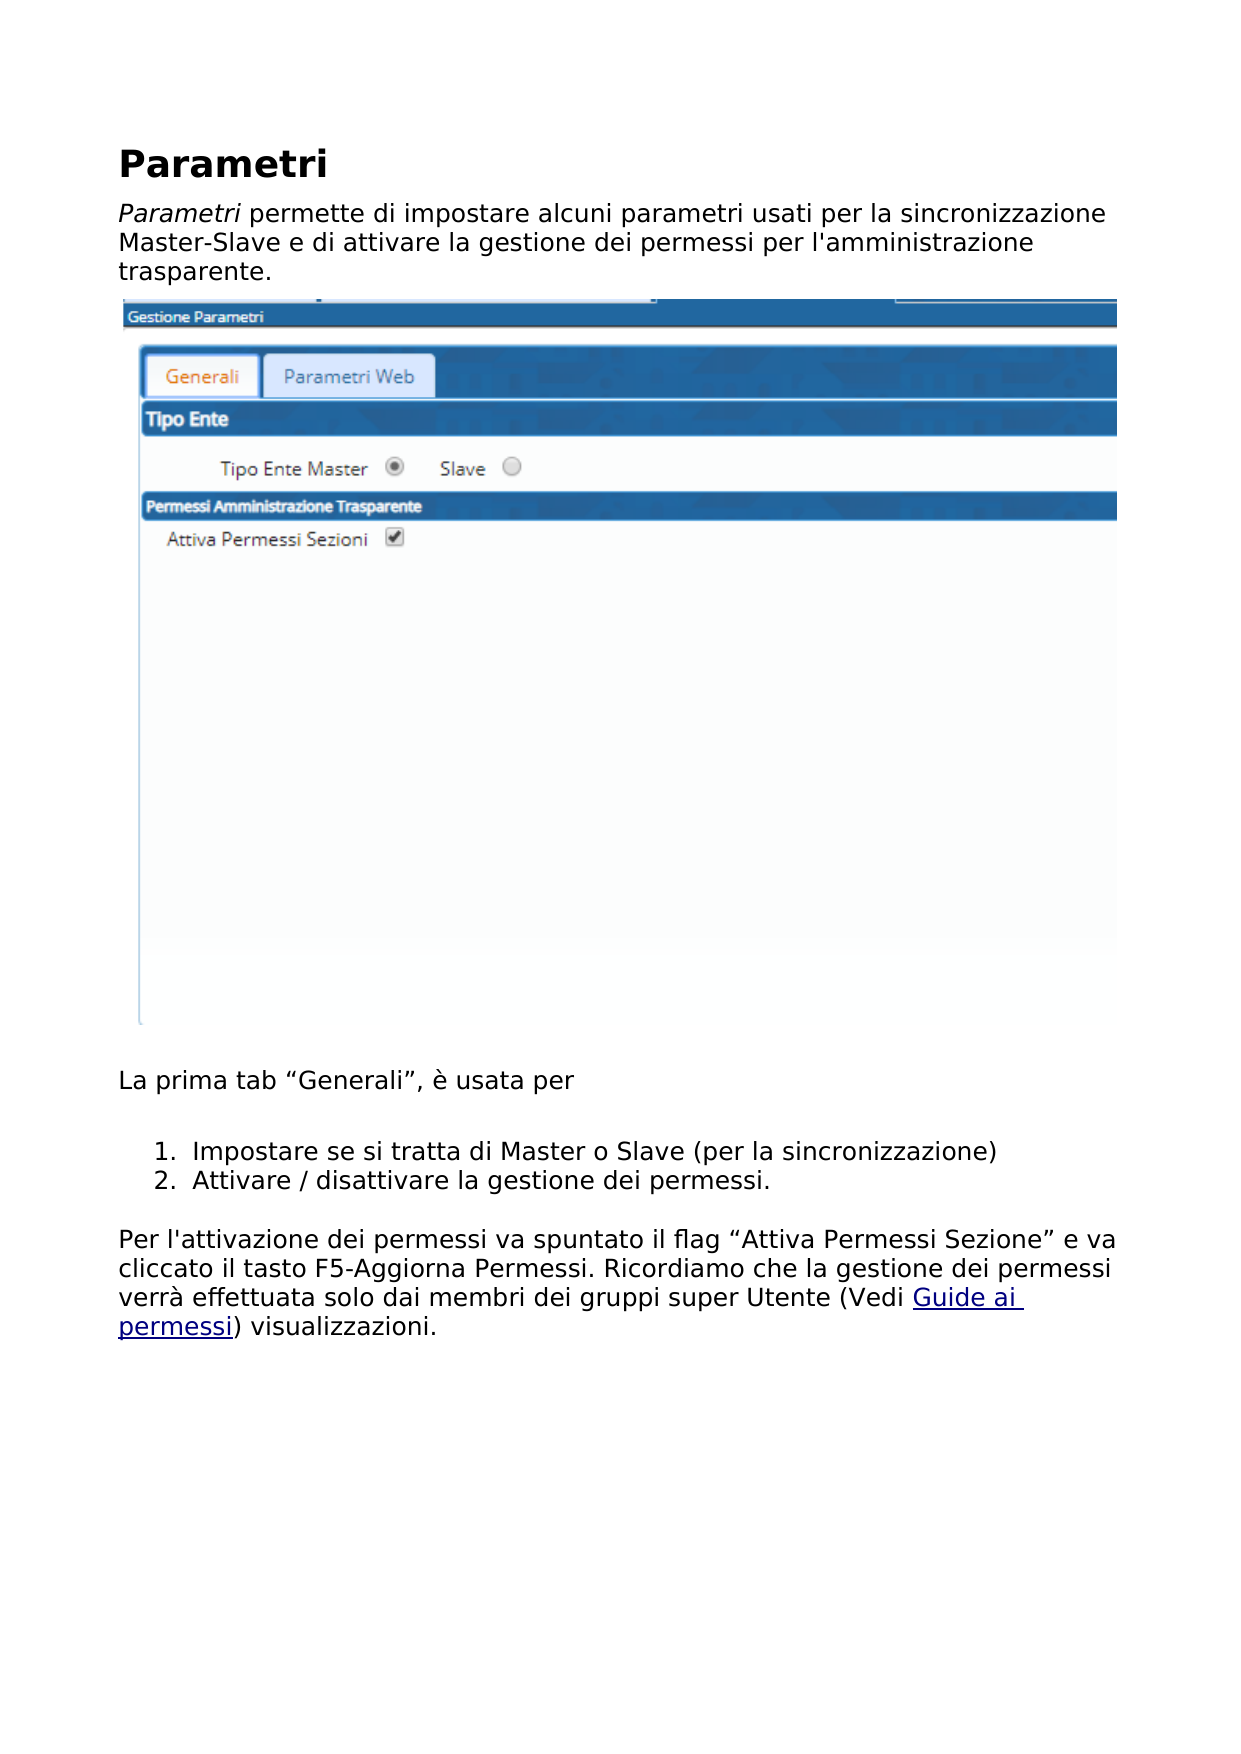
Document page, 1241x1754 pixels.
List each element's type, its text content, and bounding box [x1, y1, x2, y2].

list Attivare / disattivare la gestione dei permessi. [177, 1166, 1122, 1195]
text Parametri permette di impostare alcuni parametri usati per la sincronizzazione Master-Slave e di attivare la gestione dei permessi per l'amministrazione trasparente. [118, 199, 1122, 287]
subtitle Parametri [118, 143, 1122, 187]
text La prima tab “Generali”, è usata per [118, 1066, 1122, 1095]
text Per l'attivazione dei permessi va spuntato il flag “Attiva Permessi Sezione” e va cliccato il tasto F5-Aggiorna Permessi. Ricordiamo che la gestione dei permessi verrà effettuata solo dai membri dei gruppi super Utente (Vedi Guide ai permessi) visualizzazioni. [118, 1225, 1122, 1342]
list Impostare se si tratta di Master o Slave (per la sincronizzazione) [177, 1137, 1122, 1166]
picture [123, 299, 1117, 1025]
